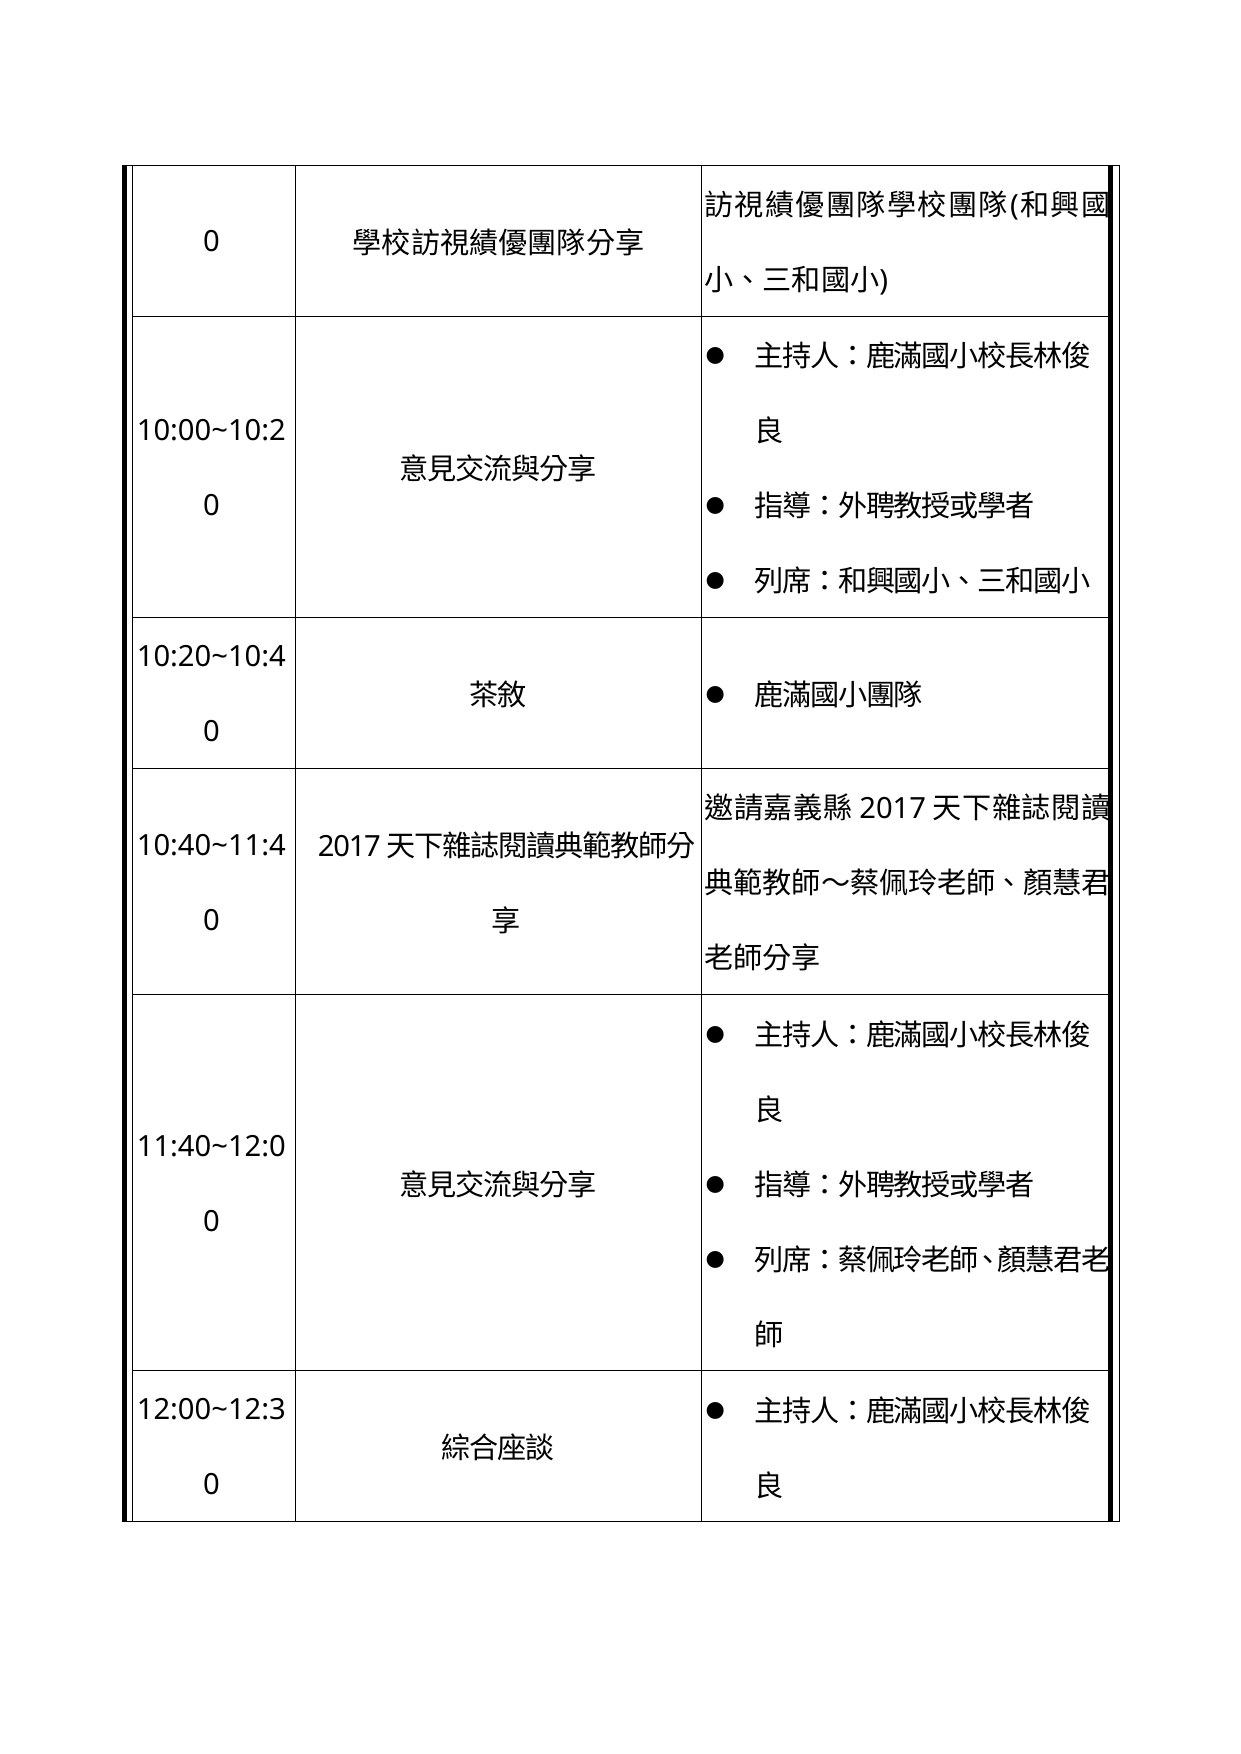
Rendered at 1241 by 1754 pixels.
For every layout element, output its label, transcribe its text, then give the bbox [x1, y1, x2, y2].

table_cell 主持人：鹿滿國小校長林俊良 指導：外聘教授或學者 列席：蔡佩玲老師、顏慧君老師 [702, 995, 1108, 1370]
table_cell 意見交流與分享 [296, 317, 701, 617]
table_cell 主持人：鹿滿國小校長林俊良 指導：外聘教授或學者 列席：和興國小、三和國小 [702, 317, 1108, 617]
table_cell 鹿滿國小團隊 [702, 618, 1108, 768]
table_cell [127, 1370, 132, 1521]
table_cell 10:20~10:40 [133, 618, 295, 768]
table_cell 訪視績優團隊學校團隊(和興國小、三和國小) [702, 166, 1108, 316]
table_cell 綜合座談 [296, 1371, 701, 1521]
table_cell 茶敘 [296, 618, 701, 768]
table_cell [127, 166, 132, 316]
table_cell 主持人：鹿滿國小校長林俊良 [702, 1371, 1108, 1521]
table_cell [127, 768, 132, 994]
table_cell 10:40~11:40 [133, 769, 295, 994]
table_cell 0 [133, 166, 295, 316]
table_cell 學校訪視績優團隊分享 [296, 166, 701, 316]
table_cell 10:00~10:20 [133, 317, 295, 617]
table_cell [127, 316, 132, 617]
table_cell [127, 994, 132, 1370]
table_cell 2017天下雜誌閱讀典範教師分享 [296, 769, 701, 994]
table_cell 意見交流與分享 [296, 995, 701, 1370]
table_cell 12:00~12:30 [133, 1371, 295, 1521]
table_cell 11:40~12:00 [133, 995, 295, 1370]
table_cell 邀請嘉義縣2017天下雜誌閱讀典範教師～蔡佩玲老師、顏慧君老師分享 [702, 769, 1108, 994]
table_cell [127, 617, 132, 768]
